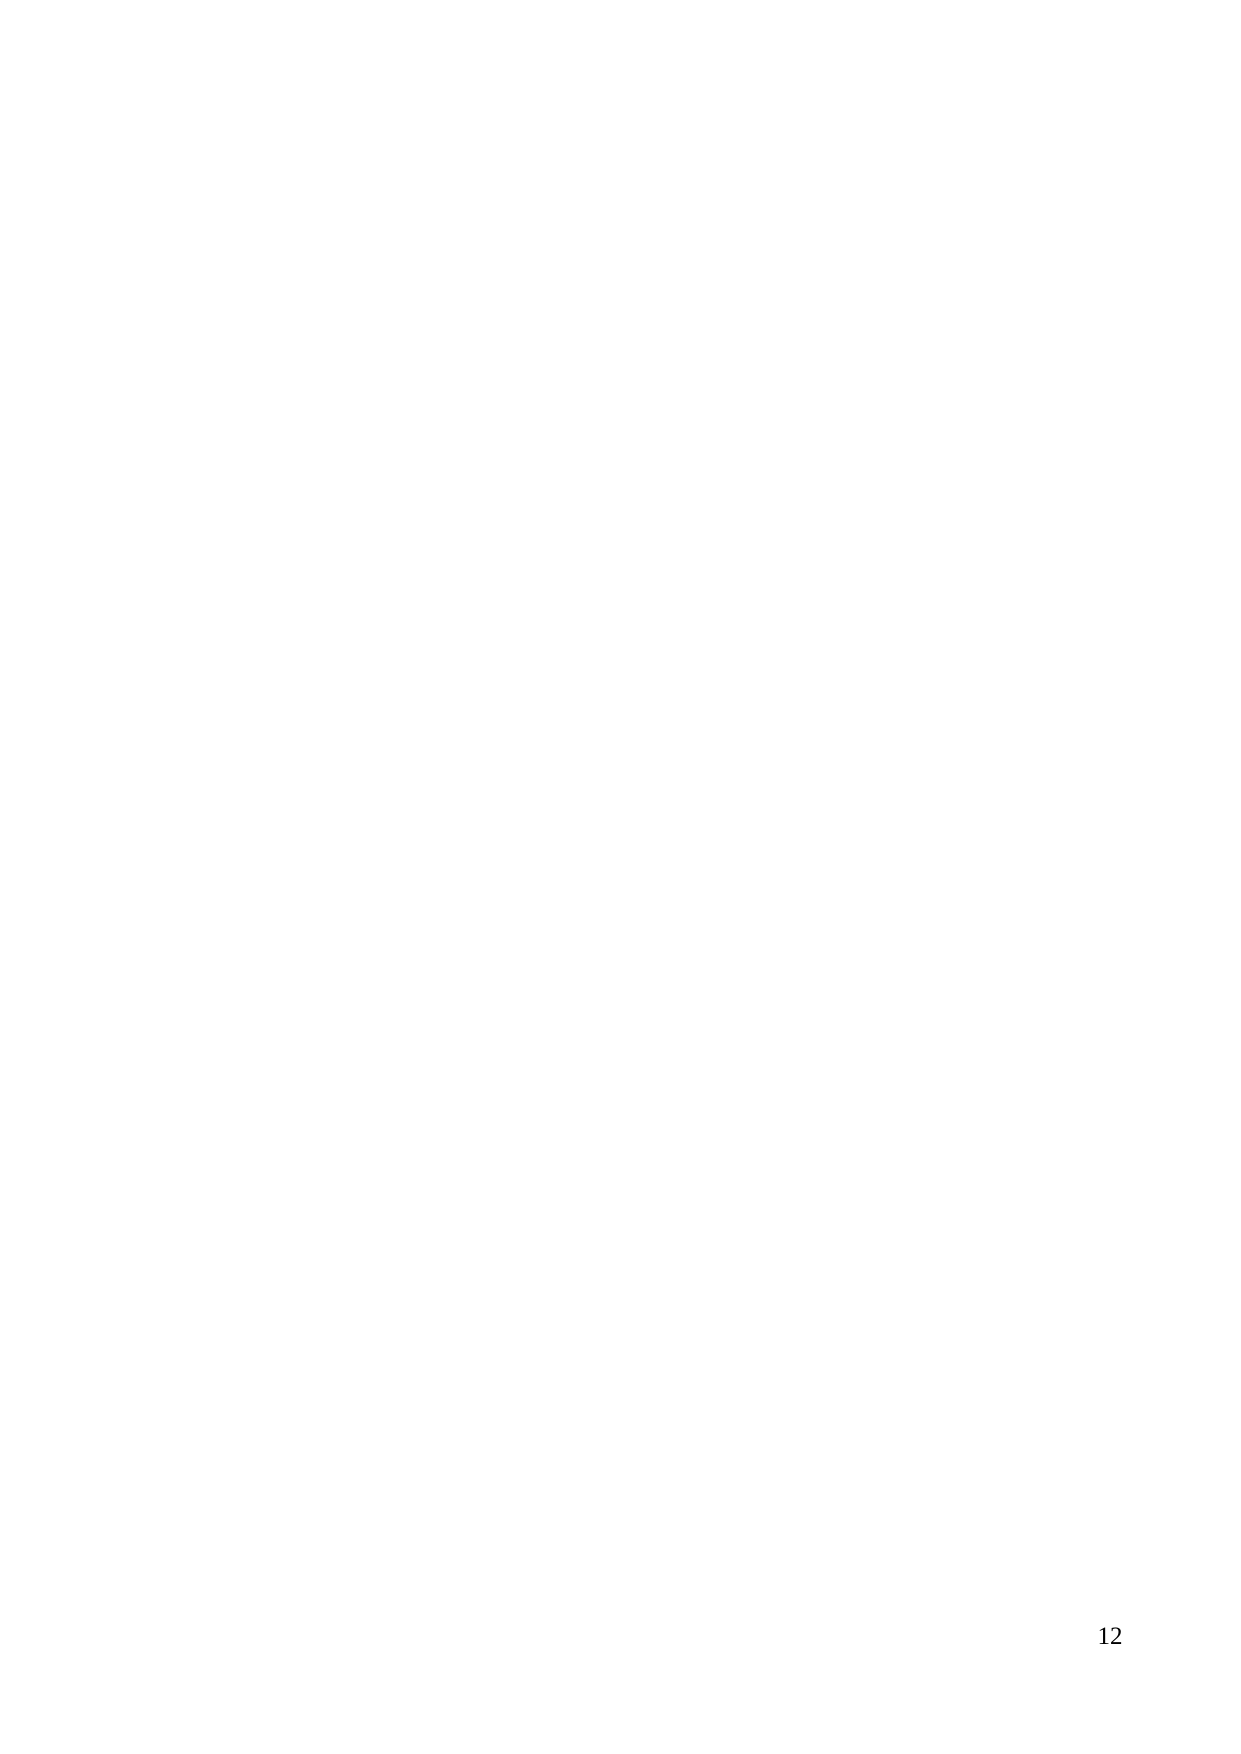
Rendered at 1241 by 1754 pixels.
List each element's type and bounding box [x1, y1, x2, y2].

table_cell [116, 224, 166, 253]
table_cell [116, 75, 166, 105]
table_cell [166, 224, 787, 253]
table_cell [788, 164, 925, 194]
table_cell [116, 194, 166, 223]
table_cell [788, 224, 925, 253]
table_cell [166, 194, 787, 223]
table_cell [166, 105, 787, 134]
table_cell [788, 134, 925, 164]
table_cell [116, 164, 166, 194]
table_cell [116, 105, 166, 134]
table_cell [788, 75, 925, 105]
table_cell [116, 134, 166, 164]
table_cell [788, 105, 925, 134]
table_cell [166, 164, 787, 194]
table_cell [788, 194, 925, 223]
table_cell [166, 75, 787, 105]
table_cell [166, 134, 787, 164]
